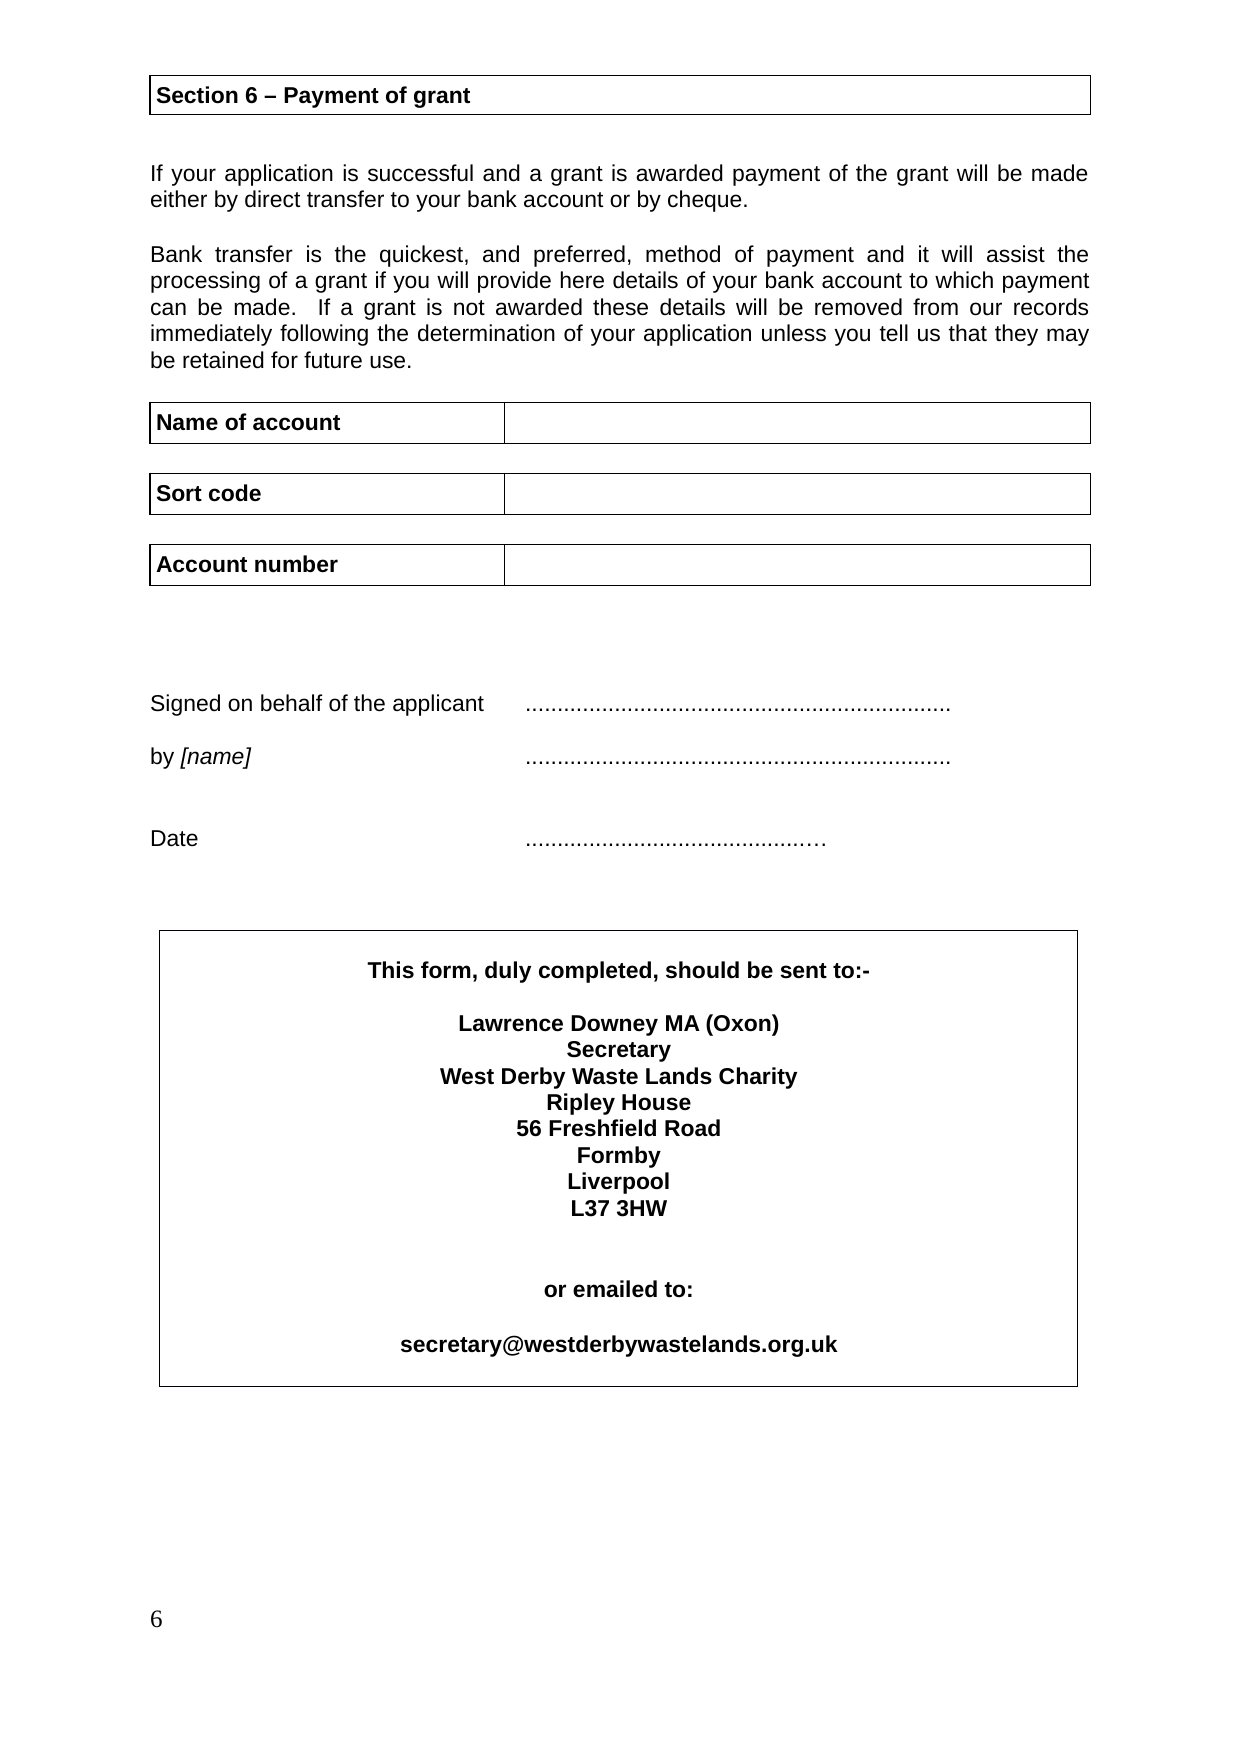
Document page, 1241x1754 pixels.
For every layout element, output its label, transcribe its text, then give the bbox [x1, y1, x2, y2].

text by [name] ................................................................... [150, 743, 1090, 769]
text Date ............................................… [150, 824, 1090, 851]
text Signed on behalf of the applicant ................................................................... [150, 690, 1090, 717]
table_header Name of account [151, 403, 504, 443]
list Bank transfer is the quickest, and preferred, method of payment and it will assist the processing of a grant if you will provide here details of your bank account to which payment can be made. If a grant is not awarded these details will be removed from our records immediately following the determination of your application unless you tell us that they may be retained for future use. [150, 241, 1090, 373]
table_header [505, 403, 1090, 443]
table_header Account number [151, 545, 504, 585]
table_header Sort code [151, 474, 504, 514]
table_header This form, duly completed, should be sent to:- Lawrence Downey MA (Oxon) Secretary West Derby Waste Lands Charity Ripley House 56 Freshfield Road Formby Liverpool L37 3HW or emailed to: secretary@westderbywastelands.org.uk [160, 931, 1077, 1386]
table_header Section 6 – Payment of grant [151, 76, 1090, 114]
table_header [505, 474, 1090, 514]
list If your application is successful and a grant is awarded payment of the grant will be made either by direct transfer to your bank account or by cheque. [150, 160, 1090, 212]
table_header [505, 545, 1090, 585]
